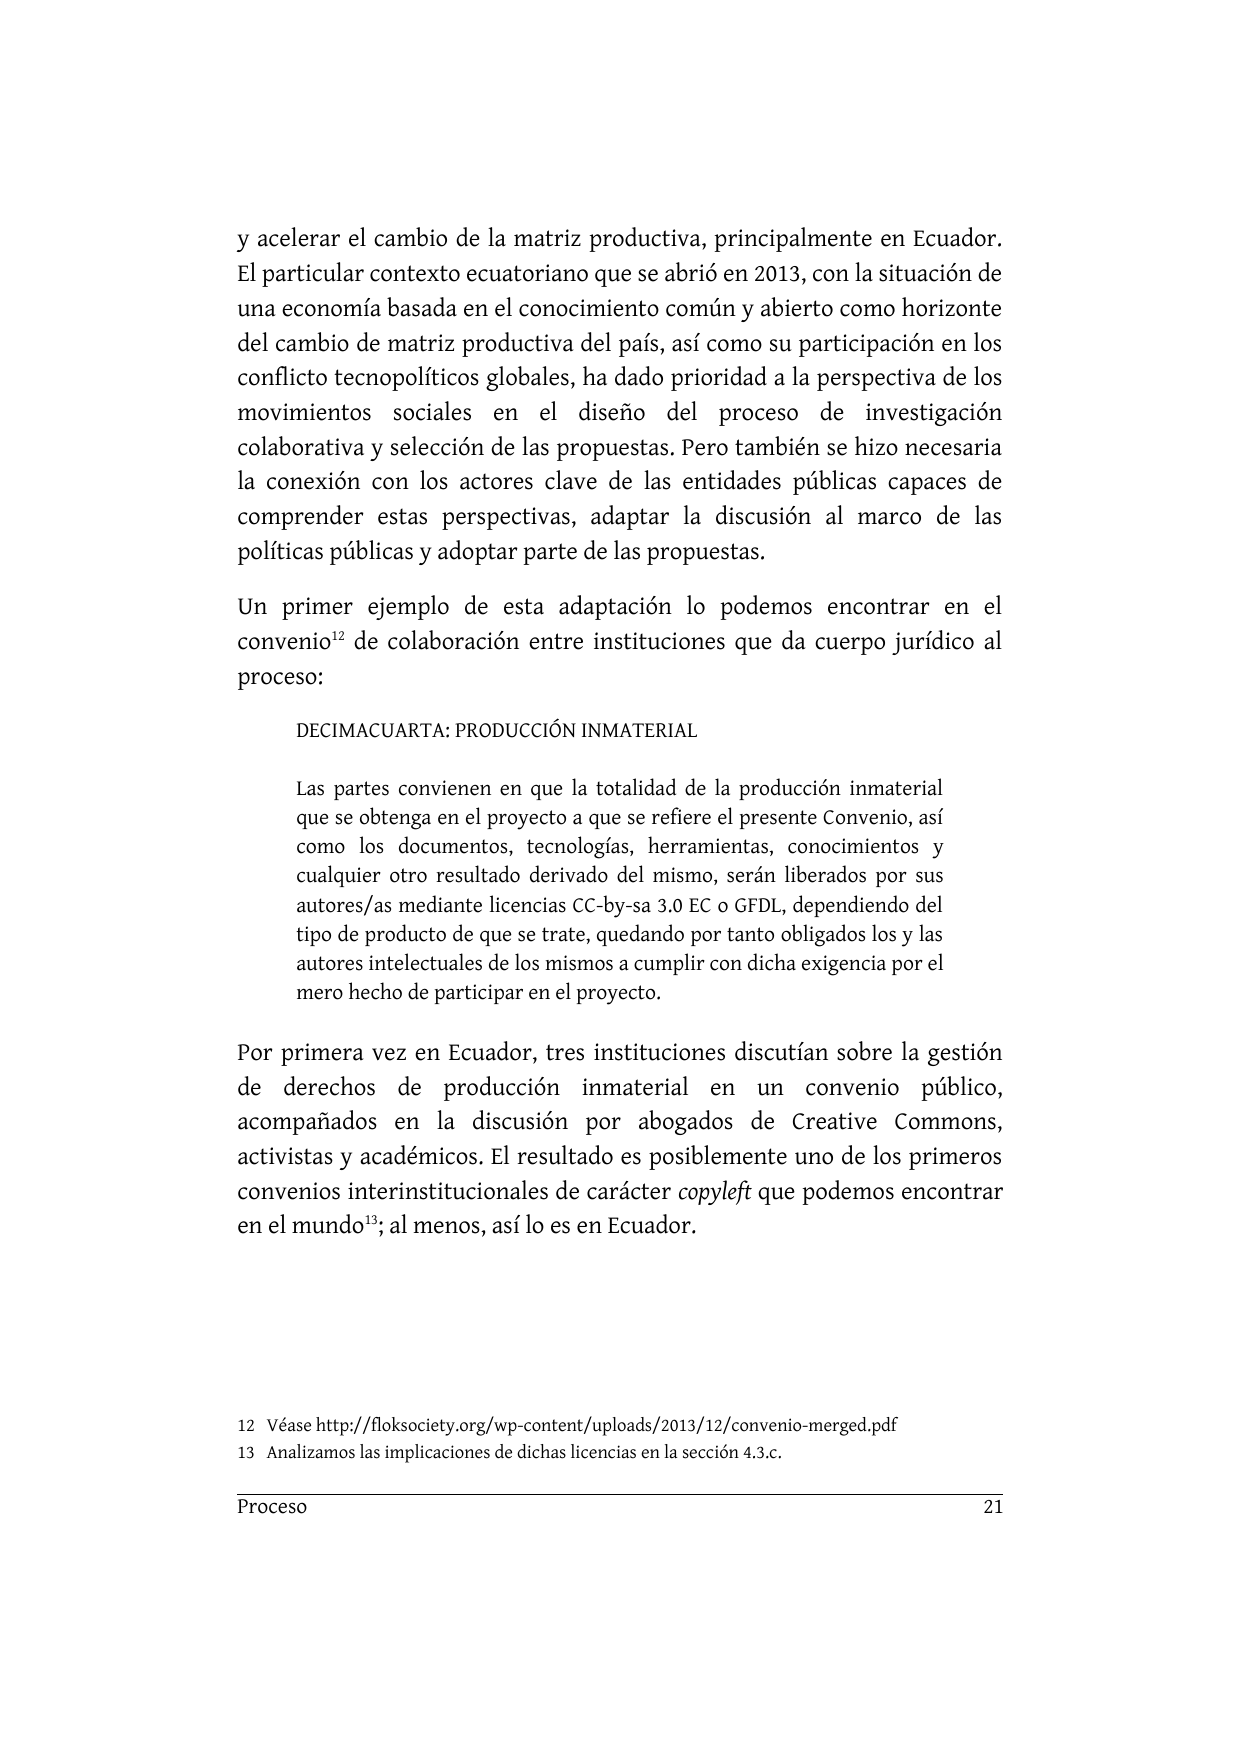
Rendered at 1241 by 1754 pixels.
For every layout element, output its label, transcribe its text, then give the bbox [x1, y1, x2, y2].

text Véase http://floksociety.org/wp-content/uploads/2013/12/convenio-merged.pdf [237, 1414, 1003, 1436]
text Por primera vez en Ecuador, tres instituciones discutían sobre la gestión de derechos de producción inmaterial en un convenio público, acompañados en la discusión por abogados de Creative Commons, activistas y académicos. El resultado es posiblemente uno de los primeros convenios interinstitucionales de carácter copyleft que podemos encontrar en el mundo; al menos, así lo es en Ecuador. [237, 1038, 1003, 1241]
text y acelerar el cambio de la matriz productiva, principalmente en Ecuador. El particular contexto ecuatoriano que se abrió en 2013, con la situación de una economía basada en el conocimiento común y abierto como horizonte del cambio de matriz productiva del país, así como su participación en los conflicto tecnopolíticos globales, ha dado prioridad a la perspectiva de los movimientos sociales en el diseño del proceso de investigación colaborativa y selección de las propuestas. Pero también se hizo necesaria la conexión con los actores clave de las entidades públicas capaces de comprender estas perspectivas, adaptar la discusión al marco de las políticas públicas y adoptar parte de las propuestas. [237, 225, 1003, 566]
text Analizamos las implicaciones de dichas licencias en la sección 4.3.c. [237, 1442, 1003, 1464]
text DECIMACUARTA: PRODUCCIÓN INMATERIAL [296, 718, 944, 743]
text Las partes convienen en que la totalidad de la producción inmaterial que se obtenga en el proyecto a que se refiere el presente Convenio, así como los documentos, tecnologías, herramientas, conocimientos y cualquier otro resultado derivado del mismo, serán liberados por sus autores/as mediante licencias CC-by-sa 3.0 EC o GFDL, dependiendo del tipo de producto de que se trate, quedando por tanto obligados los y las autores intelectuales de los mismos a cumplir con dicha exigencia por el mero hecho de participar en el proyecto. [296, 777, 944, 1005]
text Un primer ejemplo de esta adaptación lo podemos encontrar en el convenio de colaboración entre instituciones que da cuerpo jurídico al proceso: [237, 593, 1003, 691]
